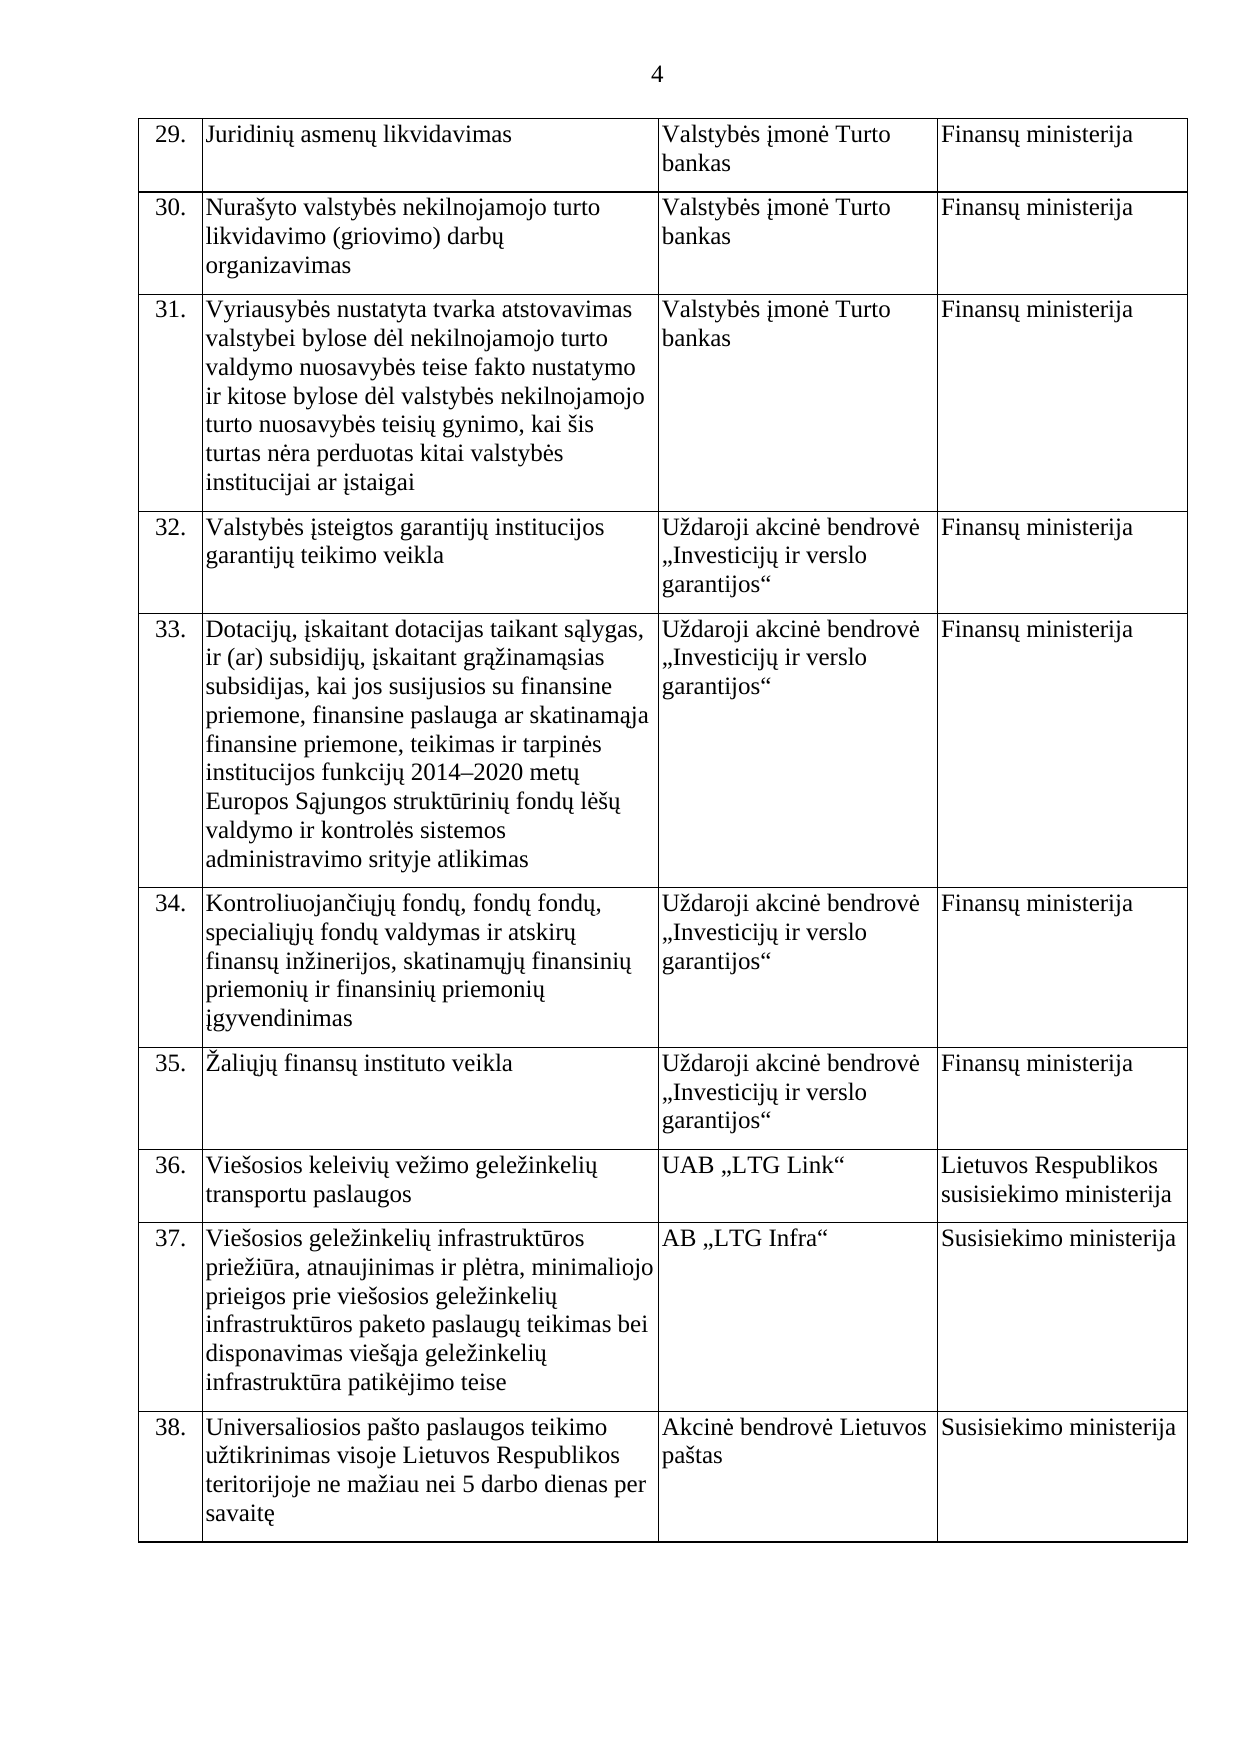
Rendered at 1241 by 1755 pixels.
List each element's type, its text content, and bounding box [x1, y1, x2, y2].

table_cell Uždaroji akcinė bendrovė „Investicijų ir verslo garantijos“ [659, 888, 937, 1047]
table_cell Finansų ministerija [938, 512, 1187, 613]
table_cell 36. [139, 1150, 202, 1222]
table_cell UAB „LTG Link“ [659, 1150, 937, 1222]
table_cell Žaliųjų finansų instituto veikla [203, 1048, 658, 1149]
table_cell 37. [139, 1223, 202, 1411]
table_cell Uždaroji akcinė bendrovė „Investicijų ir verslo garantijos“ [659, 512, 937, 613]
table_cell Finansų ministerija [938, 193, 1187, 293]
table_cell Finansų ministerija [938, 295, 1187, 511]
table_cell 30. [139, 193, 202, 293]
table_cell Finansų ministerija [938, 888, 1187, 1047]
table_cell Susisiekimo ministerija [938, 1223, 1187, 1411]
table_cell Valstybės įmonė Turto bankas [659, 295, 937, 511]
table_cell 29. [139, 119, 202, 191]
table_cell Viešosios keleivių vežimo geležinkelių transportu paslaugos [203, 1150, 658, 1222]
table_cell AB „LTG Infra“ [659, 1223, 937, 1411]
table_cell Viešosios geležinkelių infrastruktūros priežiūra, atnaujinimas ir plėtra, minimaliojo prieigos prie viešosios geležinkelių infrastruktūros paketo paslaugų teikimas bei disponavimas viešąja geležinkelių infrastruktūra patikėjimo teise [203, 1223, 658, 1411]
table_cell Lietuvos Respublikos susisiekimo ministerija [938, 1150, 1187, 1222]
table_cell Susisiekimo ministerija [938, 1412, 1187, 1541]
table_cell Finansų ministerija [938, 1048, 1187, 1149]
table_cell Universaliosios pašto paslaugos teikimo užtikrinimas visoje Lietuvos Respublikos teritorijoje ne mažiau nei 5 darbo dienas per savaitę [203, 1412, 658, 1541]
table_cell 34. [139, 888, 202, 1047]
table_cell Valstybės įmonė Turto bankas [659, 119, 937, 191]
table_cell Nurašyto valstybės nekilnojamojo turto likvidavimo (griovimo) darbų organizavimas [203, 193, 658, 293]
table_cell Valstybės įmonė Turto bankas [659, 193, 937, 293]
table_cell Uždaroji akcinė bendrovė „Investicijų ir verslo garantijos“ [659, 614, 937, 887]
table_cell Vyriausybės nustatyta tvarka atstovavimas valstybei bylose dėl nekilnojamojo turto valdymo nuosavybės teise fakto nustatymo ir kitose bylose dėl valstybės nekilnojamojo turto nuosavybės teisių gynimo, kai šis turtas nėra perduotas kitai valstybės institucijai ar įstaigai [203, 295, 658, 511]
table_cell Finansų ministerija [938, 119, 1187, 191]
table_cell 38. [139, 1412, 202, 1541]
table_cell Finansų ministerija [938, 614, 1187, 887]
table_cell Juridinių asmenų likvidavimas [203, 119, 658, 191]
table_cell 33. [139, 614, 202, 887]
table_cell 31. [139, 295, 202, 511]
table_cell Kontroliuojančiųjų fondų, fondų fondų, specialiųjų fondų valdymas ir atskirų finansų inžinerijos, skatinamųjų finansinių priemonių ir finansinių priemonių įgyvendinimas [203, 888, 658, 1047]
table_cell Akcinė bendrovė Lietuvos paštas [659, 1412, 937, 1541]
table_cell Valstybės įsteigtos garantijų institucijos garantijų teikimo veikla [203, 512, 658, 613]
table_cell 35. [139, 1048, 202, 1149]
table_cell 32. [139, 512, 202, 613]
table_cell Uždaroji akcinė bendrovė „Investicijų ir verslo garantijos“ [659, 1048, 937, 1149]
table_cell Dotacijų, įskaitant dotacijas taikant sąlygas, ir (ar) subsidijų, įskaitant grąžinamąsias subsidijas, kai jos susijusios su finansine priemone, finansine paslauga ar skatinamąja finansine priemone, teikimas ir tarpinės institucijos funkcijų 2014–2020 metų Europos Sąjungos struktūrinių fondų lėšų valdymo ir kontrolės sistemos administravimo srityje atlikimas [203, 614, 658, 887]
